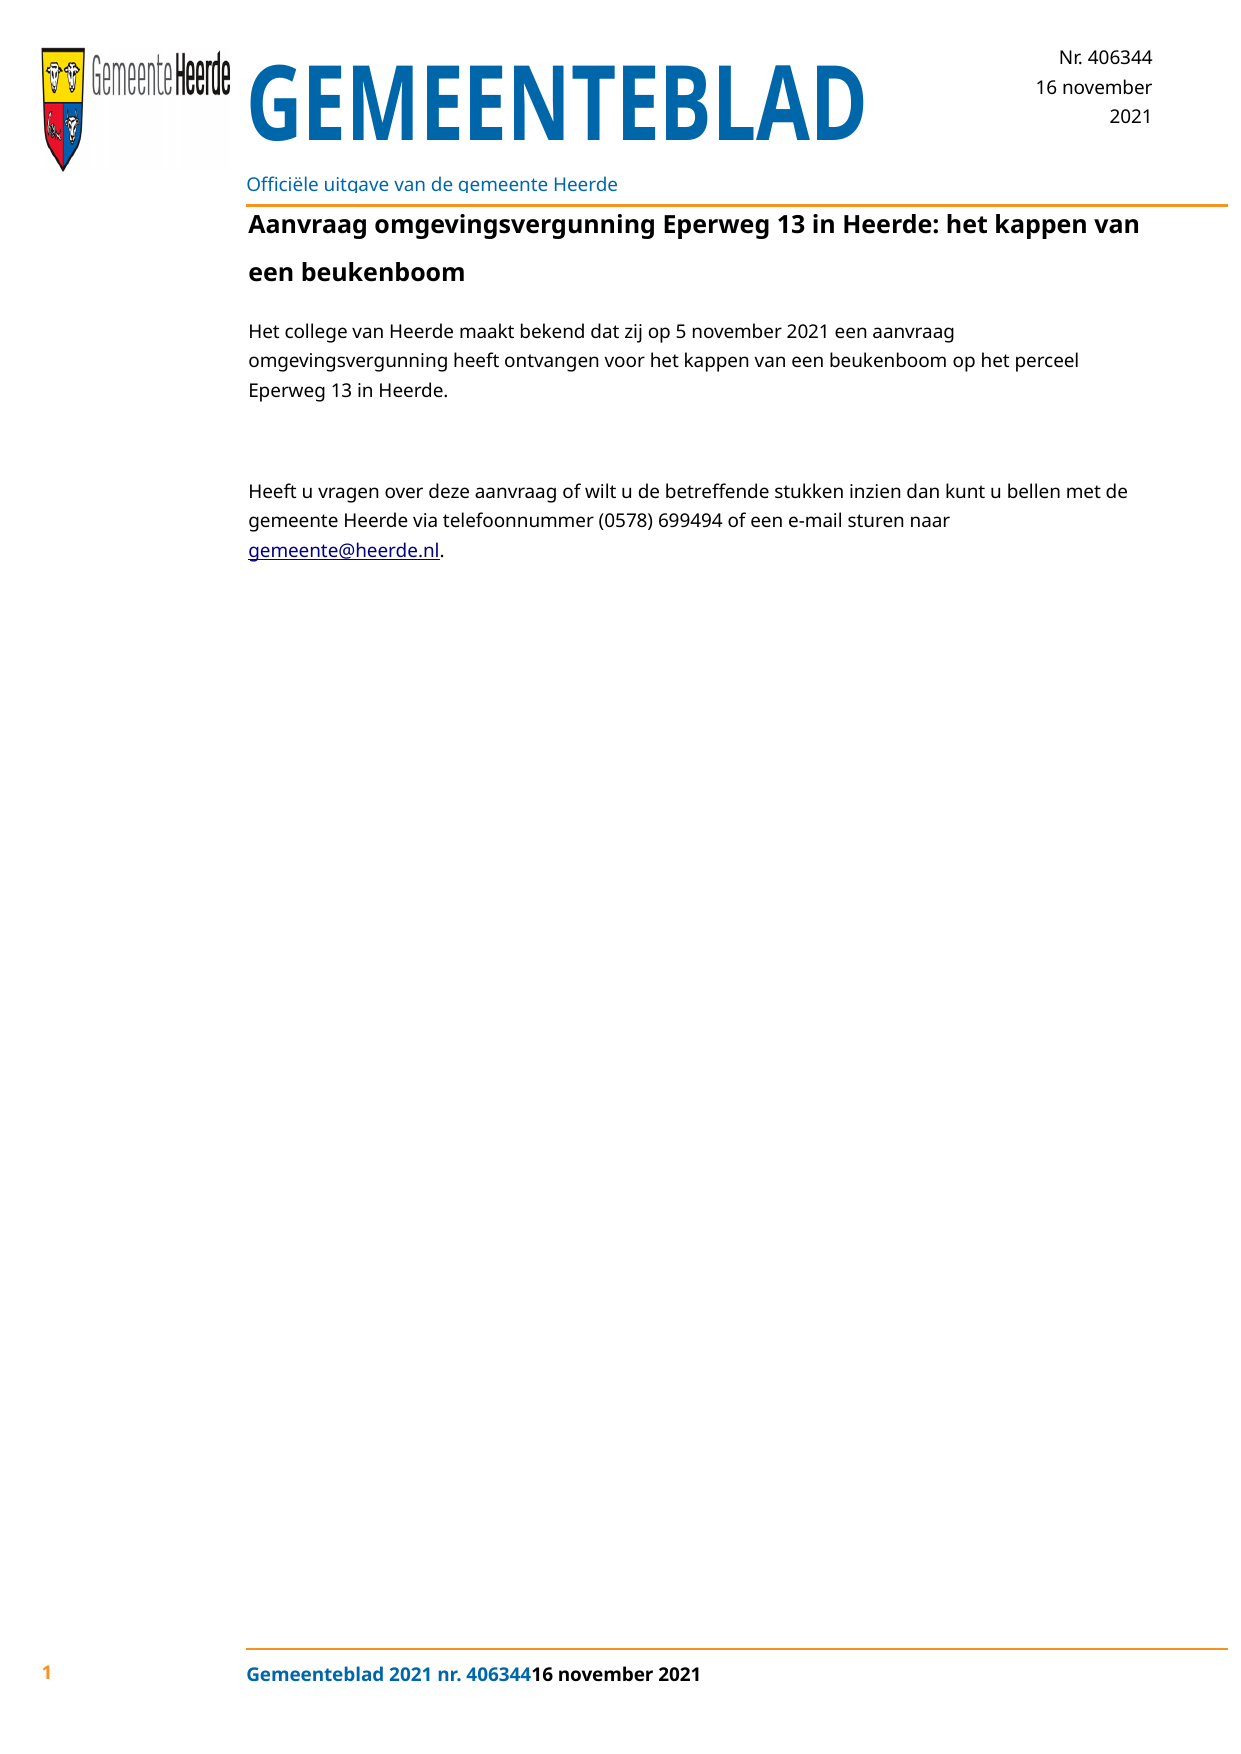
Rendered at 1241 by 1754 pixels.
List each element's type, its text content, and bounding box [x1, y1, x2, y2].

text Heeft u vragen over deze aanvraag of wilt u de betreffende stukken inzien dan kunt u bellen met de gemeente Heerde via telefoonnummer (0578) 699494 of een e-mail sturen naar gemeente@heerde.nl. [248, 478, 1152, 563]
text Aanvraag omgevingsvergunning Eperweg 13 in Heerde: het kappen van een beukenboom [248, 207, 1152, 288]
picture [41, 47, 231, 172]
text Het college van Heerde maakt bekend dat zij op 5 november 2021 een aanvraag omgevingsvergunning heeft ontvangen voor het kappen van een beukenboom op het perceel Eperweg 13 in Heerde. [248, 318, 1152, 403]
